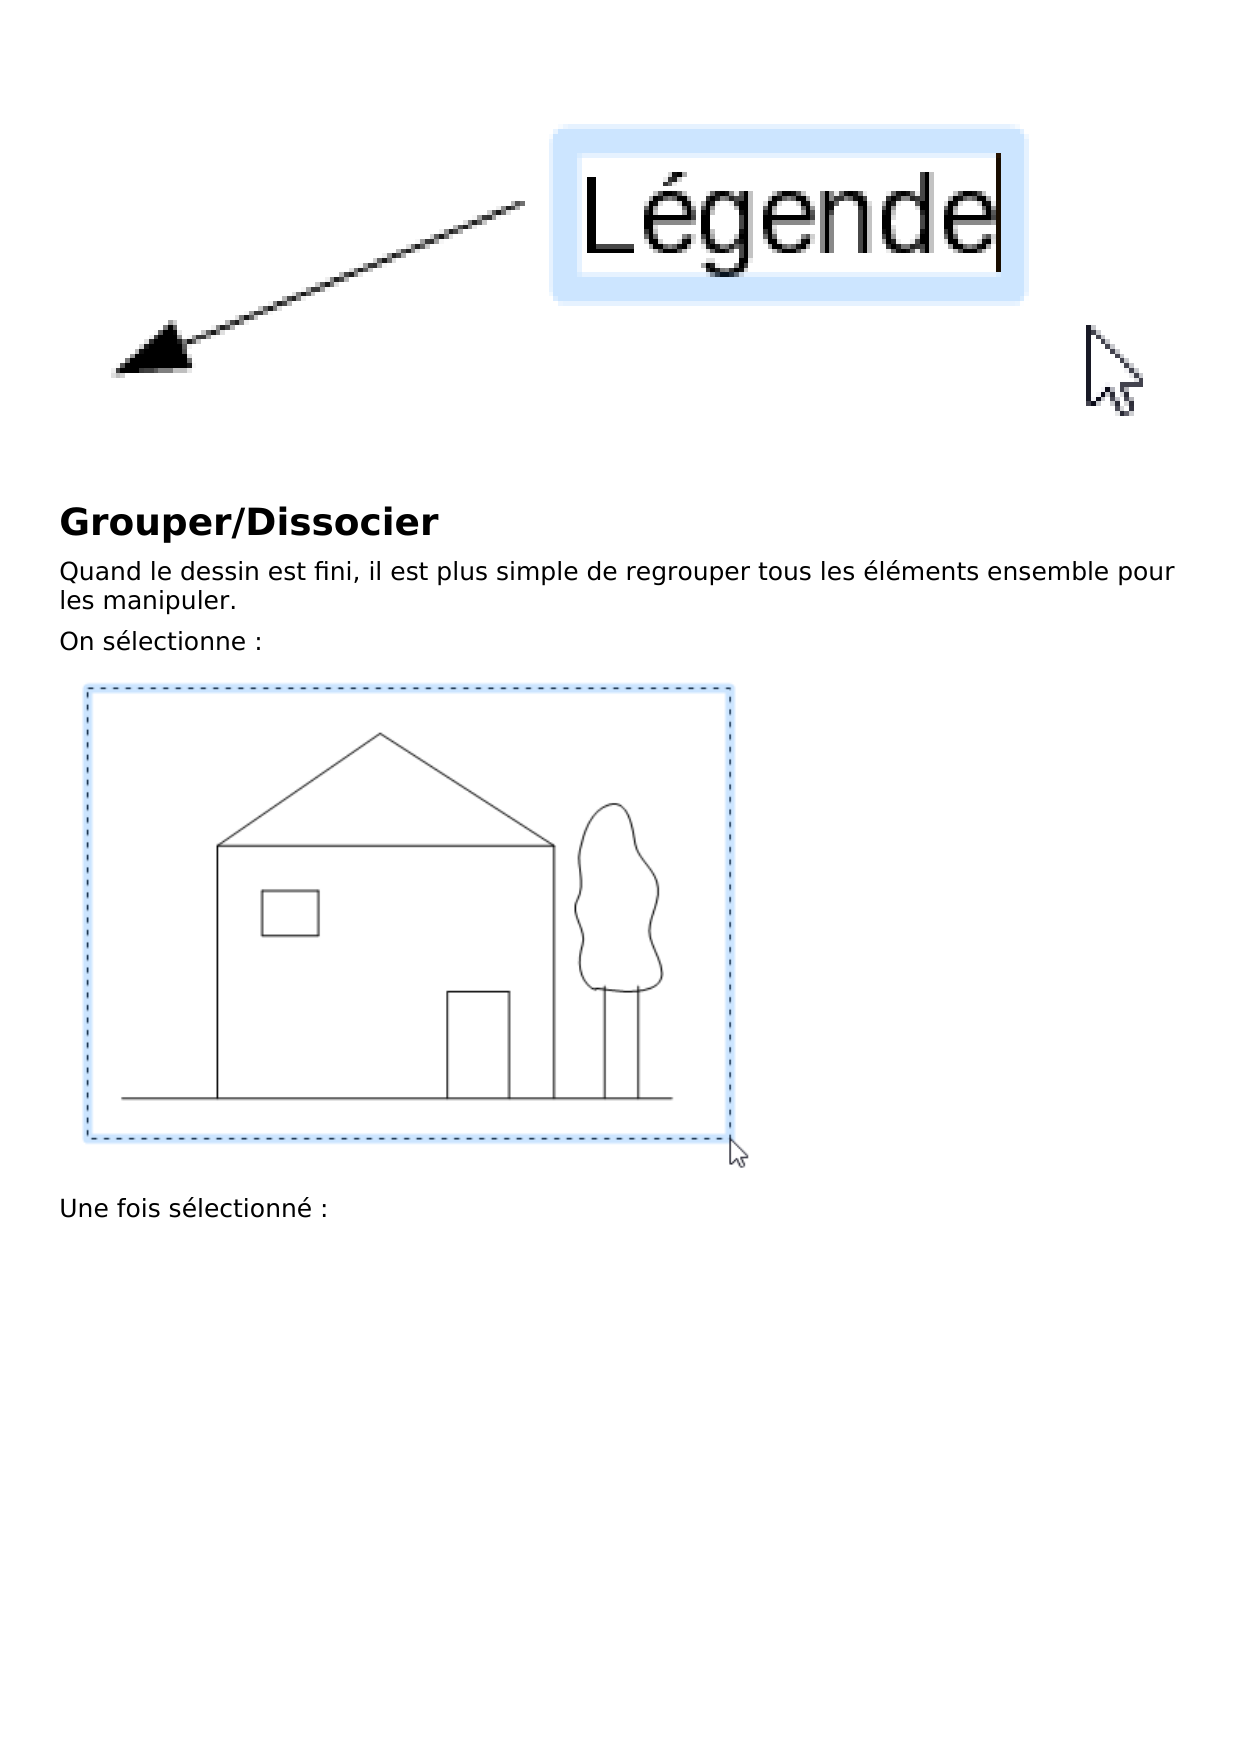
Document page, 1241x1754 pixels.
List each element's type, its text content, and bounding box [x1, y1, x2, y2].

picture [59, 59, 1182, 464]
text Une fois sélectionné : [59, 1194, 1181, 1223]
picture [59, 669, 764, 1182]
text Quand le dessin est fini, il est plus simple de regrouper tous les éléments ensemble pour les manipuler. [59, 557, 1181, 615]
text On sélectionne : [59, 628, 1181, 657]
subtitle Grouper/Dissocier [59, 501, 1181, 544]
